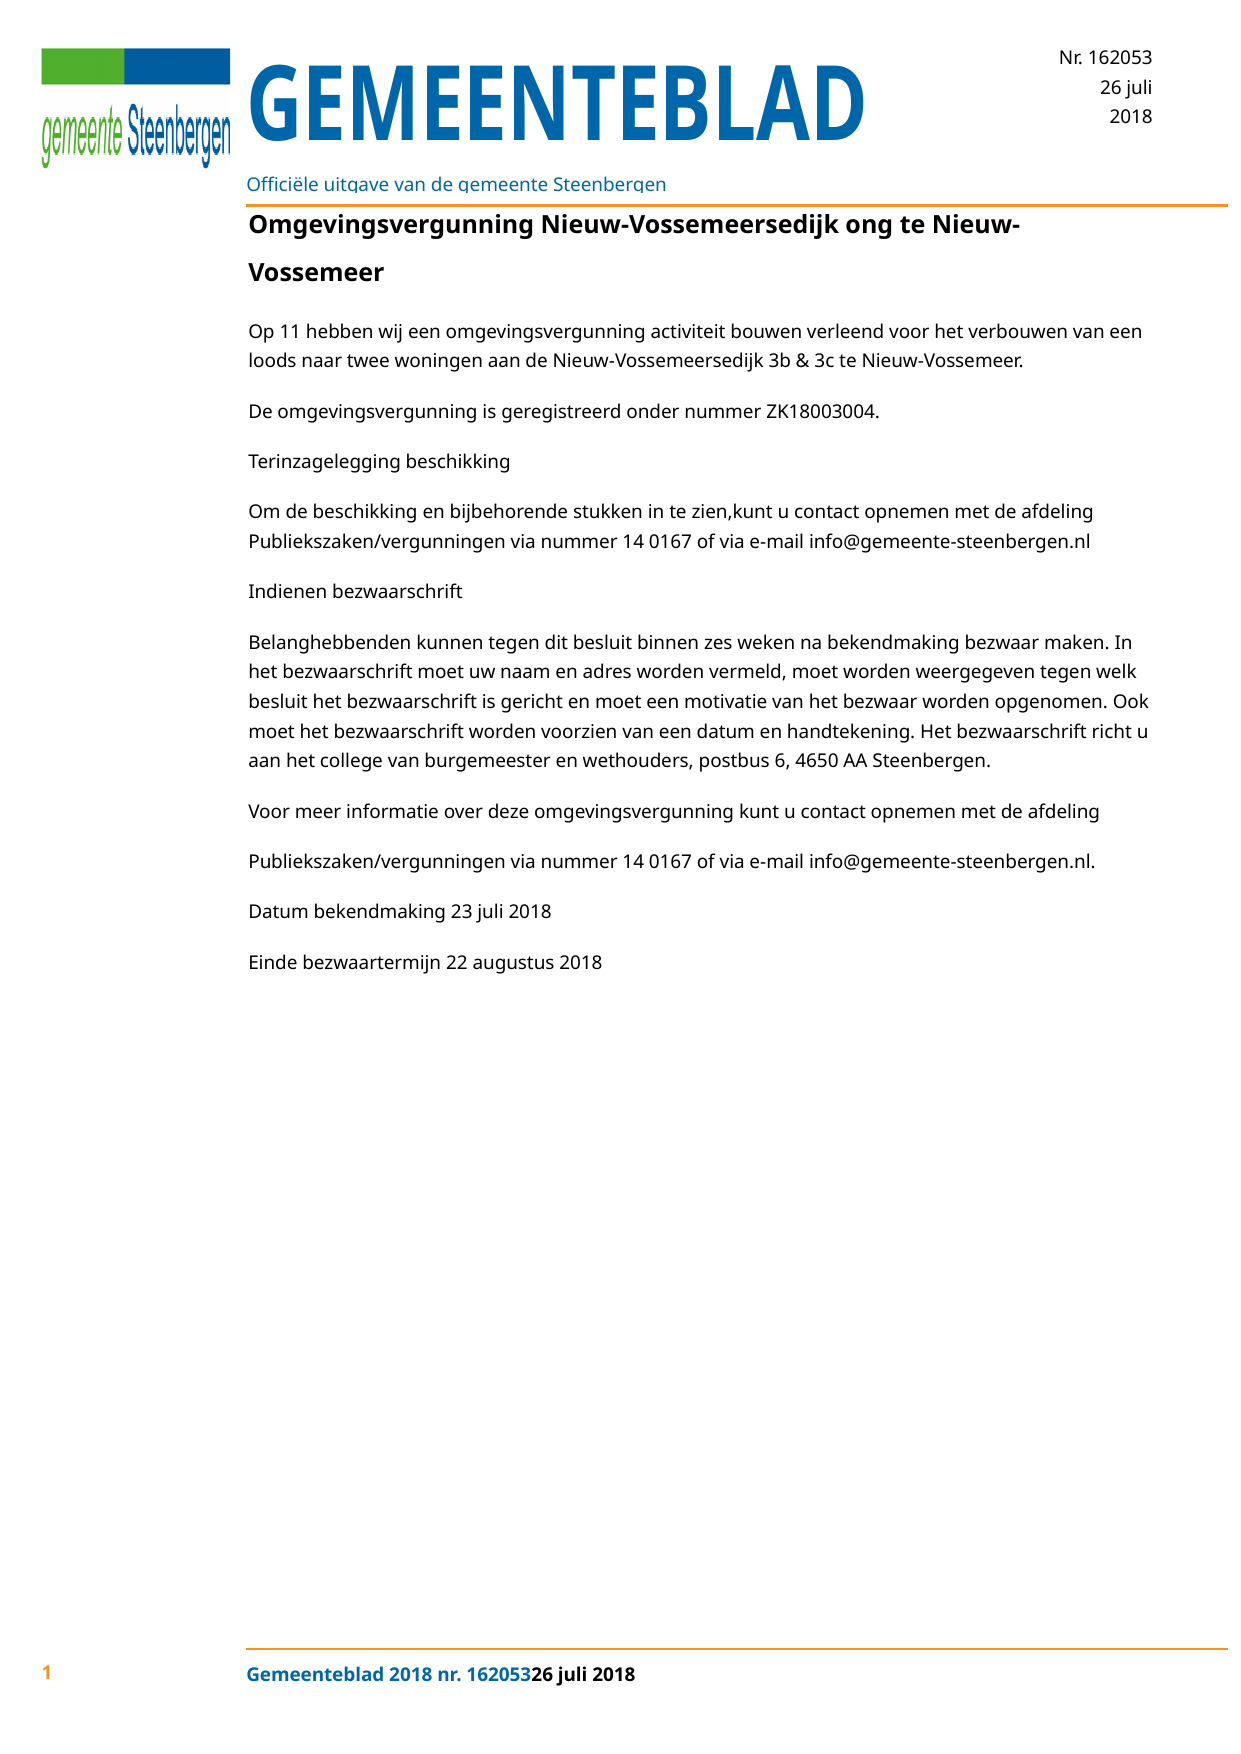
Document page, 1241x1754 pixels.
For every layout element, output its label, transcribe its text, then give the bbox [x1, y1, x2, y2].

text Op 11 hebben wij een omgevingsvergunning activiteit bouwen verleend voor het verbouwen van een loods naar twee woningen aan de Nieuw-Vossemeersedijk 3b & 3c te Nieuw-Vossemeer. [248, 318, 1152, 373]
text Publiekszaken/vergunningen via nummer 14 0167 of via e-mail info@gemeente-steenbergen.nl. [248, 848, 1152, 874]
text Voor meer informatie over deze omgevingsvergunning kunt u contact opnemen met de afdeling [248, 798, 1152, 824]
text Indienen bezwaarschrift [248, 579, 1152, 604]
text Omgevingsvergunning Nieuw-Vossemeersedijk ong te Nieuw-Vossemeer [248, 207, 1152, 288]
text Datum bekendmaking 23 juli 2018 [248, 899, 1152, 924]
text De omgevingsvergunning is geregistreerd onder nummer ZK18003004. [248, 398, 1152, 424]
text Einde bezwaartermijn 22 augustus 2018 [248, 949, 1152, 975]
text Belanghebbenden kunnen tegen dit besluit binnen zes weken na bekendmaking bezwaar maken. In het bezwaarschrift moet uw naam en adres worden vermeld, moet worden weergegeven tegen welk besluit het bezwaarschrift is gericht en moet een motivatie van het bezwaar worden opgenomen. Ook moet het bezwaarschrift worden voorzien van een datum en handtekening. Het bezwaarschrift richt u aan het college van burgemeester en wethouders, postbus 6, 4650 AA Steenbergen. [248, 629, 1152, 773]
text Om de beschikking en bijbehorende stukken in te zien,kunt u contact opnemen met de afdeling Publiekszaken/vergunningen via nummer 14 0167 of via e-mail info@gemeente-steenbergen.nl [248, 499, 1152, 554]
picture [41, 47, 231, 172]
text Terinzagelegging beschikking [248, 448, 1152, 474]
